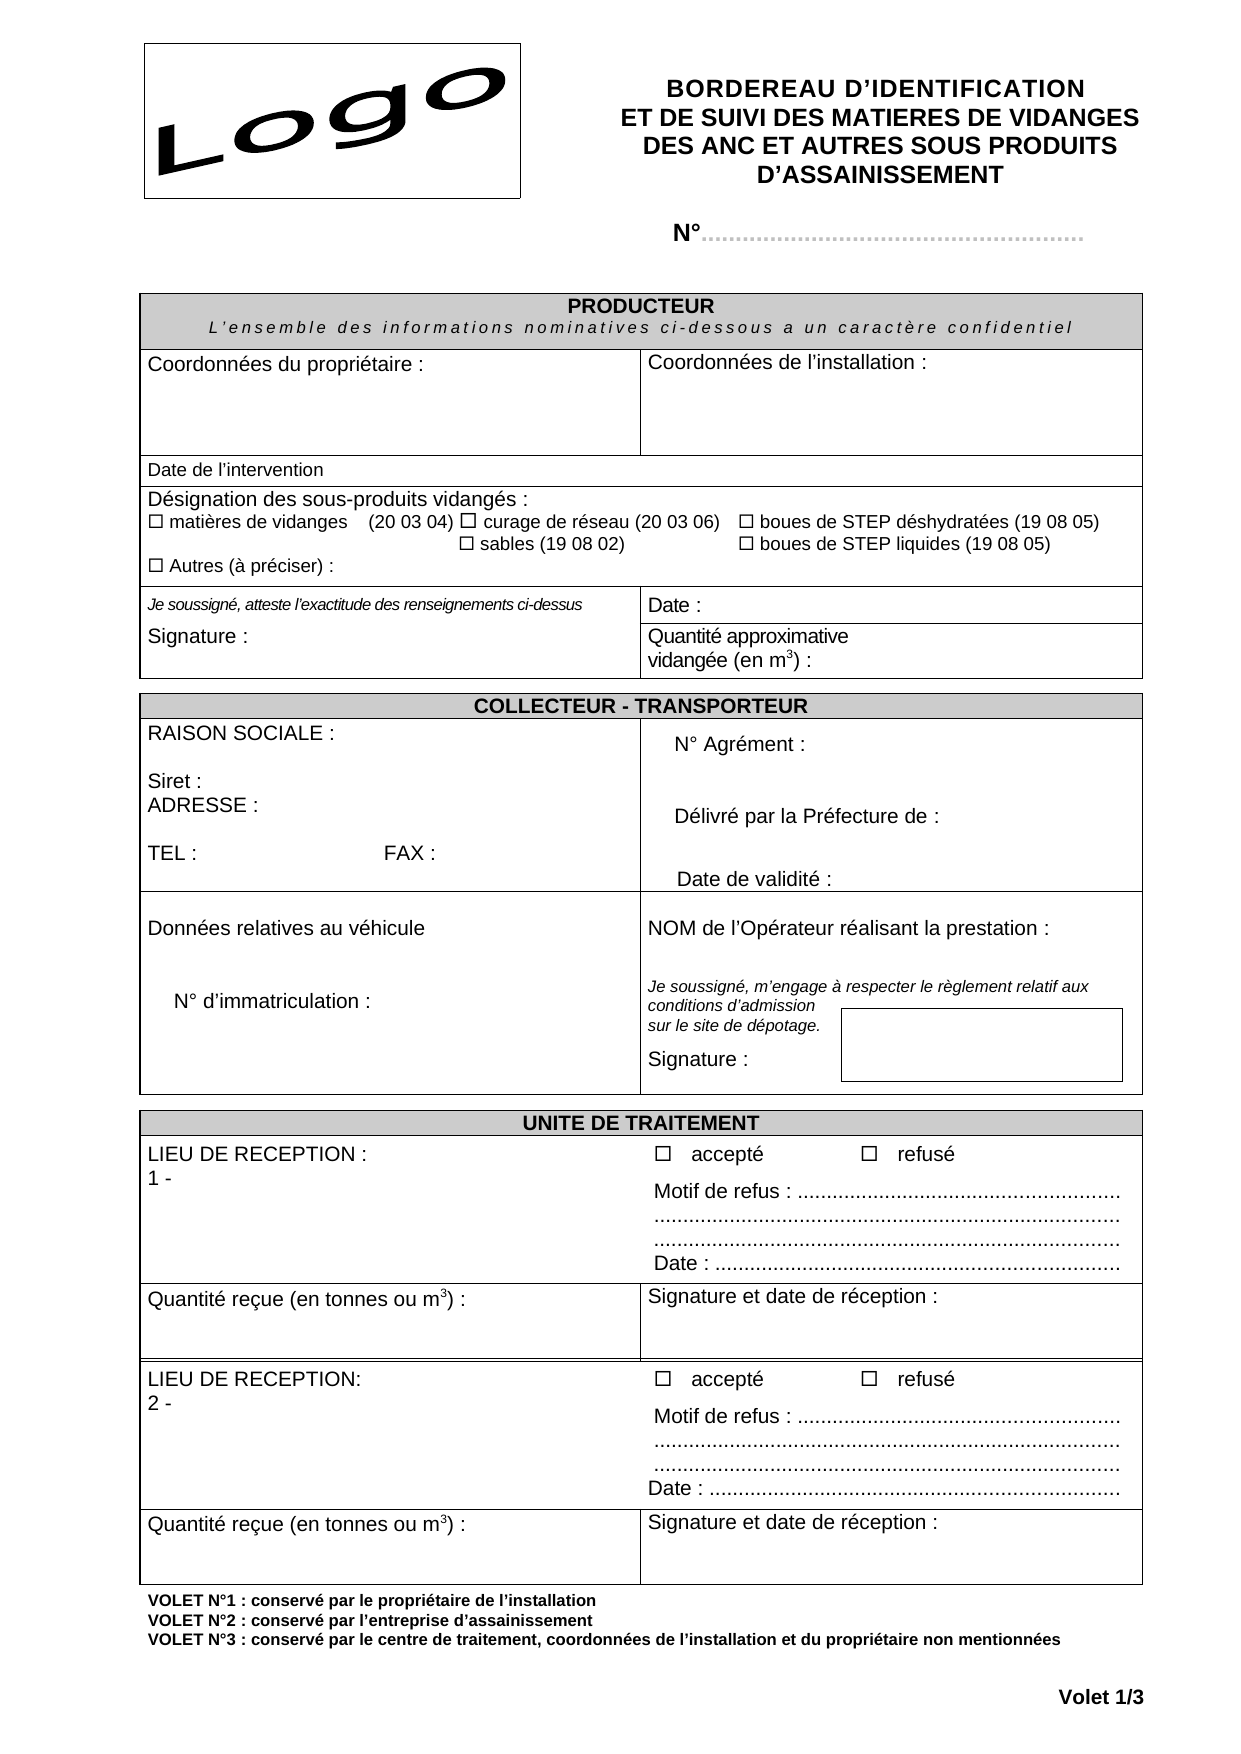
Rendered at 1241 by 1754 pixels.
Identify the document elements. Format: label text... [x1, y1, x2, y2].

table_cell Date : [641, 587, 1142, 622]
table_cell NOM de l’Opérateur réalisant la prestation : [641, 892, 1142, 976]
table_header PRODUCTEUR L’ensemble des informations nominatives ci-dessous a un caractère confidentiel [141, 294, 1142, 349]
table_cell Je soussigné, atteste l’exactitude des renseignements ci-dessus [141, 587, 640, 622]
table_cell Date de l’intervention [141, 456, 640, 486]
table_cell £ accepté £ refusé Motif de refus : Date : [640, 1362, 1142, 1509]
table_cell Coordonnées du propriétaire : [141, 350, 640, 455]
table_cell Signature : [141, 623, 640, 677]
table_header UNITE DE TRAITEMENT [141, 1111, 1142, 1135]
table_cell LIEU DE RECEPTION: 2 - [141, 1362, 640, 1509]
subtitle VOLET N°3 : conservé par le centre de traitement, coordonnées de l’installation et du propriétaire non mentionnées [148, 1629, 1144, 1649]
subtitle VOLET N°2 : conservé par l’entreprise d’assainissement [148, 1610, 1170, 1629]
text VOLET N°1 : conservé par le propriétaire de l’installation [148, 1591, 1144, 1610]
table_cell LIEU DE RECEPTION : 1 - [141, 1136, 640, 1283]
table_cell Désignation des sous-produits vidangés :  matières de vidanges (20 03 04)  curage de réseau (20 03 06)  boues de STEP déshydratées (19 08 05)  sables (19 08 02)  boues de STEP liquides (19 08 05)  Autres (à préciser) : [141, 487, 1142, 586]
table_cell Je soussigné, m’engage à respecter le règlement relatif aux conditions d’admission sur le site de dépotage. Signature : [641, 976, 1142, 1094]
table_cell Quantité reçue (en tonnes ou m3) : [141, 1510, 640, 1584]
table_cell Quantité approximative vidangée (en m3) : [641, 624, 1142, 677]
table_header COLLECTEUR - TRANSPORTEUR [141, 694, 1142, 718]
table_cell Signature et date de réception : [641, 1510, 1142, 1584]
table_cell Coordonnées de l’installation : [641, 350, 1142, 455]
table_cell [640, 456, 1142, 486]
table_cell N° Agrément : Délivré par la Préfecture de : Date de validité : [641, 719, 1142, 891]
table_cell RAISON SOCIALE : Siret : ADRESSE : TEL : FAX : [141, 719, 640, 891]
table_cell Données relatives au véhicule N° d’immatriculation : [141, 892, 640, 1094]
table_cell £ accepté £ refusé Motif de refus : Date : [640, 1136, 1142, 1283]
table_cell Signature et date de réception : [641, 1284, 1142, 1358]
table_cell Quantité reçue (en tonnes ou m3) : [141, 1284, 640, 1358]
